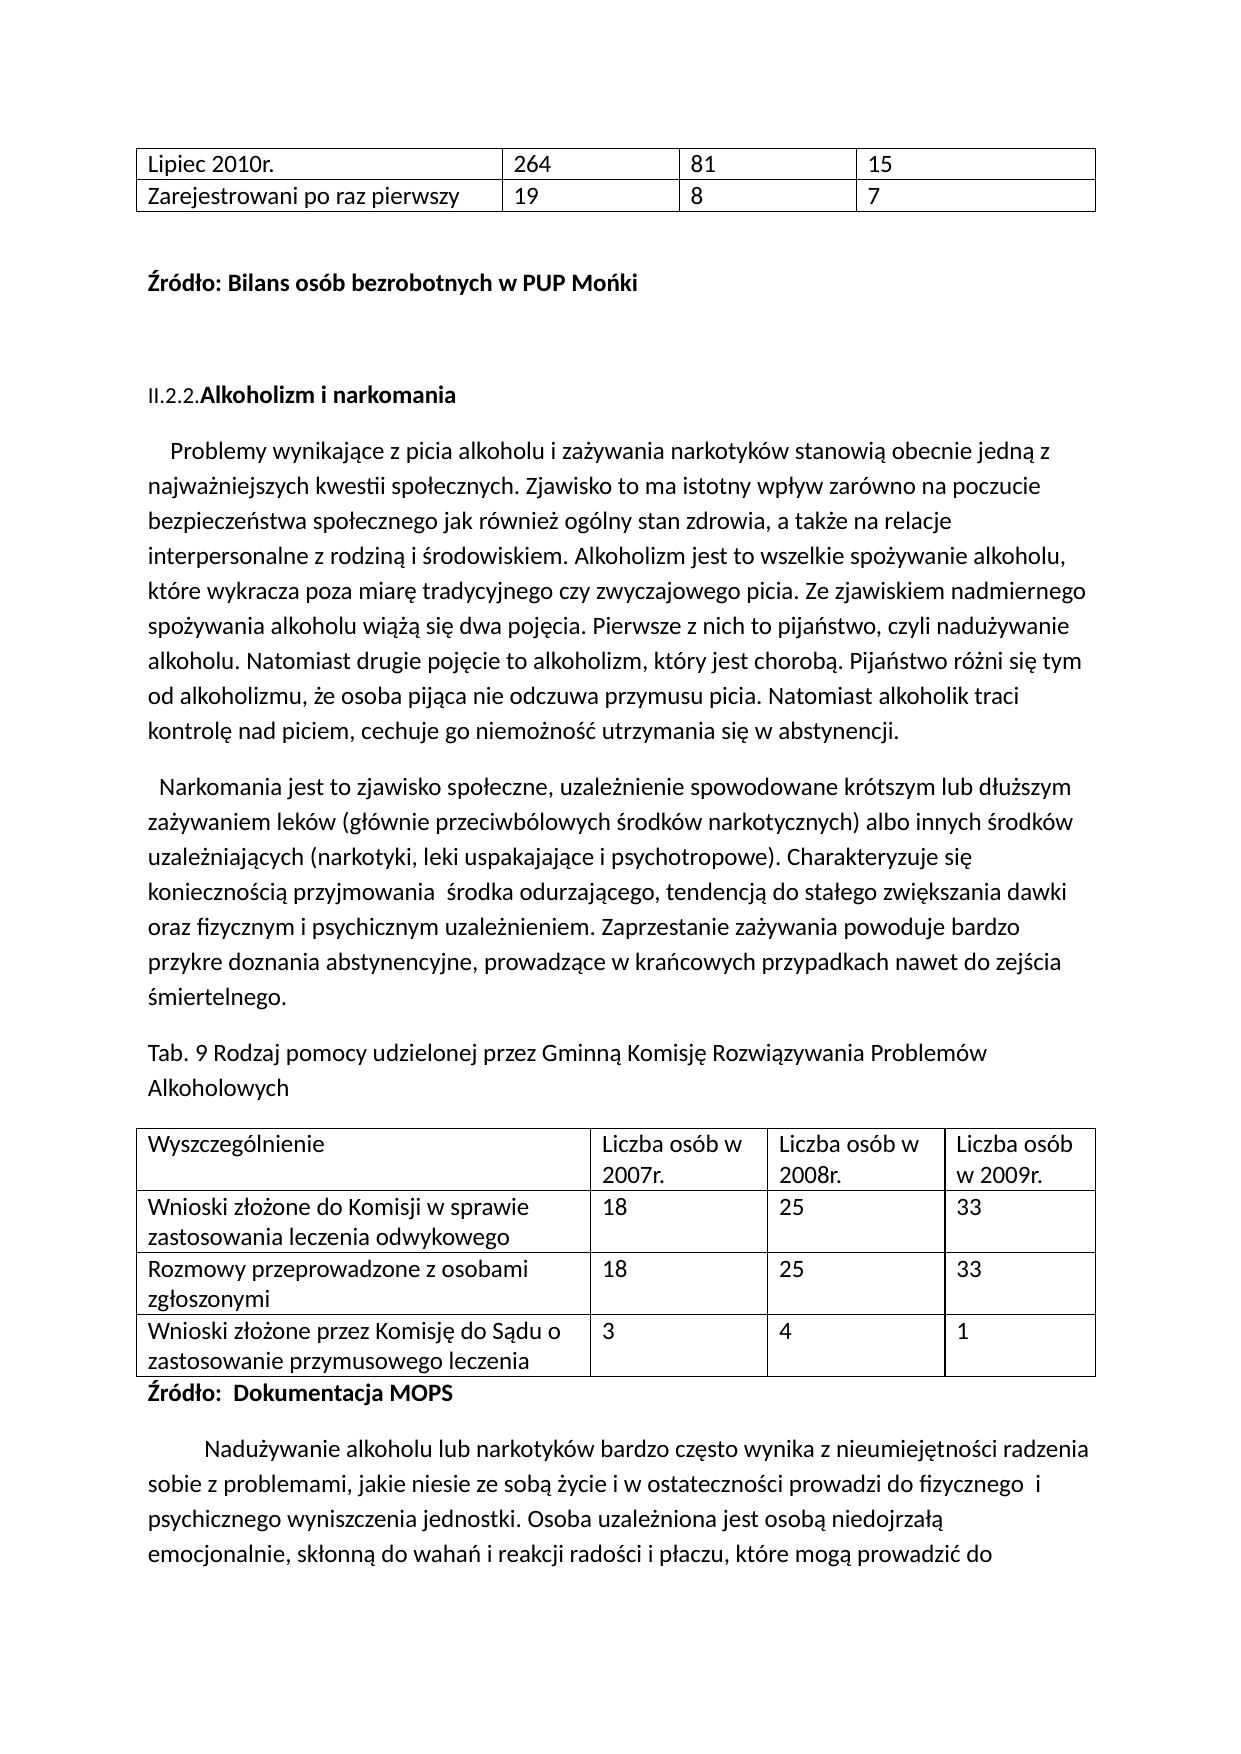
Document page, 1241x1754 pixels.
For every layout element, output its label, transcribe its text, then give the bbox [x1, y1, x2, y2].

table_cell 25 [768, 1253, 944, 1314]
text Nadużywanie alkoholu lub narkotyków bardzo często wynika z nieumiejętności radzenia sobie z problemami, jakie niesie ze sobą życie i w ostateczności prowadzi do fizycznego i psychicznego wyniszczenia jednostki. Osoba uzależniona jest osobą niedojrzałą emocjonalnie, skłonną do wahań i reakcji radości i płaczu, które mogą prowadzić do [148, 1433, 1093, 1568]
table_header Liczba osób w 2008r. [768, 1129, 944, 1190]
table_cell 18 [591, 1191, 767, 1252]
table_header Liczba osób w 2009r. [946, 1129, 1095, 1190]
table_cell 8 [680, 180, 856, 211]
table_cell 33 [946, 1253, 1095, 1314]
table_header Wyszczególnienie [137, 1129, 590, 1190]
table_cell 25 [768, 1191, 944, 1252]
table_cell 33 [946, 1191, 1095, 1252]
table_cell Lipiec 2010r. [137, 149, 502, 179]
table_cell 15 [857, 149, 1095, 179]
table_cell Wnioski złożone do Komisji w sprawie zastosowania leczenia odwykowego [137, 1191, 590, 1252]
table_cell Rozmowy przeprowadzone z osobami zgłoszonymi [137, 1253, 590, 1314]
table_cell Wnioski złożone przez Komisję do Sądu o zastosowanie przymusowego leczenia [137, 1315, 590, 1376]
table_cell Zarejestrowani po raz pierwszy [137, 180, 502, 211]
text Źródło: Bilans osób bezrobotnych w PUP Mońki [148, 268, 1093, 298]
text Tab. 9 Rodzaj pomocy udzielonej przez Gminną Komisję Rozwiązywania Problemów Alkoholowych [148, 1037, 1093, 1102]
table_cell 264 [503, 149, 679, 179]
text Źródło: Dokumentacja MOPS [148, 1377, 1093, 1407]
text Problemy wynikające z picia alkoholu i zażywania narkotyków stanowią obecnie jedną z najważniejszych kwestii społecznych. Zjawisko to ma istotny wpływ zarówno na poczucie bezpieczeństwa społecznego jak również ogólny stan zdrowia, a także na relacje interpersonalne z rodziną i środowiskiem. Alkoholizm jest to wszelkie spożywanie alkoholu, które wykracza poza miarę tradycyjnego czy zwyczajowego picia. Ze zjawiskiem nadmiernego spożywania alkoholu wiążą się dwa pojęcia. Pierwsze z nich to pijaństwo, czyli nadużywanie alkoholu. Natomiast drugie pojęcie to alkoholizm, który jest chorobą. Pijaństwo różni się tym od alkoholizmu, że osoba pijąca nie odczuwa przymusu picia. Natomiast alkoholik traci kontrolę nad piciem, cechuje go niemożność utrzymania się w abstynencji. [148, 435, 1093, 746]
table_cell 3 [591, 1315, 767, 1376]
table_cell 1 [946, 1315, 1095, 1376]
table_header Liczba osób w 2007r. [591, 1129, 767, 1190]
list Alkoholizm i narkomania [148, 379, 1093, 410]
text Narkomania jest to zjawisko społeczne, uzależnienie spowodowane krótszym lub dłuższym zażywaniem leków (głównie przeciwbólowych środków narkotycznych) albo innych środków uzależniających (narkotyki, leki uspakajające i psychotropowe). Charakteryzuje się koniecznością przyjmowania środka odurzającego, tendencją do stałego zwiększania dawki oraz fizycznym i psychicznym uzależnieniem. Zaprzestanie zażywania powoduje bardzo przykre doznania abstynencyjne, prowadzące w krańcowych przypadkach nawet do zejścia śmiertelnego. [148, 771, 1093, 1011]
table_cell 18 [591, 1253, 767, 1314]
table_cell 4 [768, 1315, 944, 1376]
table_cell 81 [680, 149, 856, 179]
table_cell 19 [503, 180, 679, 211]
table_cell 7 [857, 180, 1095, 211]
